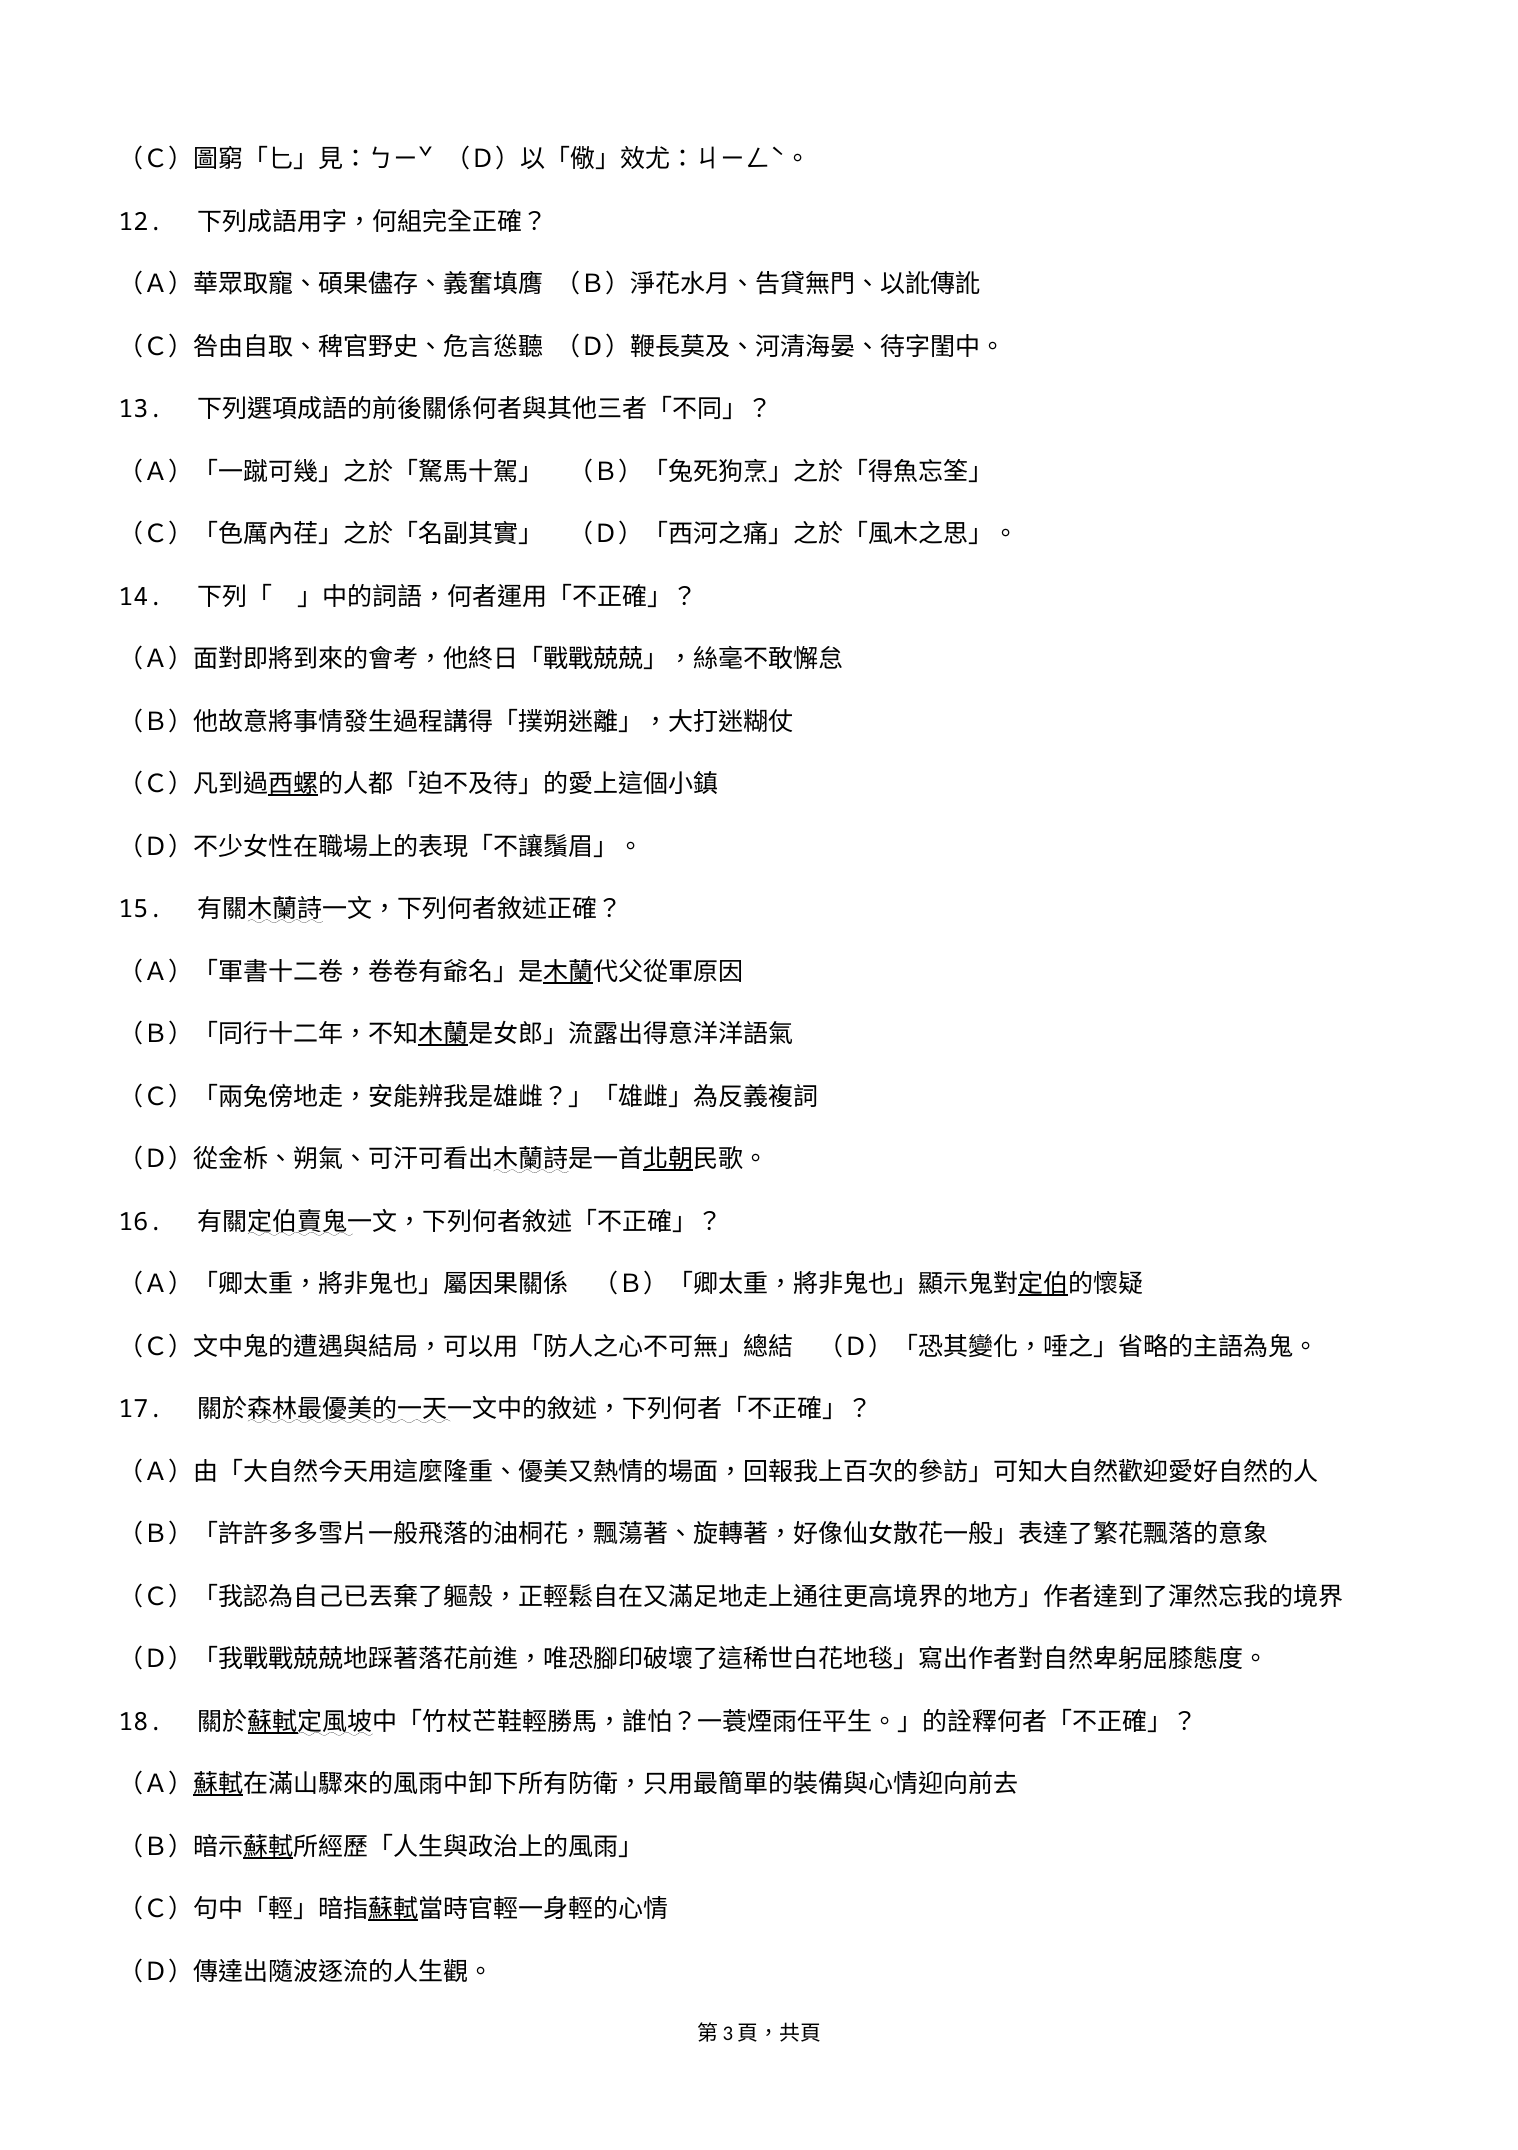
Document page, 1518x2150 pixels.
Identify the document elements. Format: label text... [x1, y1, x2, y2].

text （Ａ）蘇軾在滿山驟來的風雨中卸下所有防衛，只用最簡單的裝備與心情迎向前去 [118, 1740, 1429, 1802]
text （Ｄ）不少女性在職場上的表現「不讓鬚眉」。 [118, 802, 1429, 865]
text （Ｂ）「許許多多雪片一般飛落的油桐花，飄蕩著、旋轉著，好像仙女散花一般」表達了繁花飄落的意象 [118, 1490, 1429, 1552]
text （Ｃ）「我認為自己已丟棄了軀殼，正輕鬆自在又滿足地走上通往更高境界的地方」作者達到了渾然忘我的境界 [118, 1552, 1429, 1615]
text （Ａ）華眾取寵、碩果儘存、義奮填膺 （Ｂ）淨花水月、告貸無門、以訛傳訛 [118, 240, 1429, 302]
text （Ｃ）文中鬼的遭遇與結局，可以用「防人之心不可無」總結 （Ｄ）「恐其變化，唾之」省略的主語為鬼。 [118, 1302, 1429, 1365]
text （Ｃ）「兩兔傍地走，安能辨我是雄雌？」「雄雌」為反義複詞 [118, 1052, 1429, 1115]
text （Ｂ）他故意將事情發生過程講得「撲朔迷離」，大打迷糊仗 [118, 677, 1429, 740]
text 12. 下列成語用字，何組完全正確？ [118, 177, 1429, 240]
text 15. 有關木蘭詩一文，下列何者敘述正確？ [118, 865, 1429, 927]
text （Ｄ）「我戰戰兢兢地踩著落花前進，唯恐腳印破壞了這稀世白花地毯」寫出作者對自然卑躬屈膝態度。 [118, 1615, 1429, 1677]
text （Ｂ）暗示蘇軾所經歷「人生與政治上的風雨」 [118, 1802, 1429, 1865]
text （Ｃ）凡到過西螺的人都「迫不及待」的愛上這個小鎮 [118, 740, 1429, 802]
text （Ｄ）從金柝、朔氣、可汗可看出木蘭詩是一首北朝民歌。 [118, 1115, 1429, 1177]
text （Ａ）「卿太重，將非鬼也」屬因果關係 （Ｂ）「卿太重，將非鬼也」顯示鬼對定伯的懷疑 [118, 1240, 1429, 1302]
text （Ｃ）咎由自取、稗官野史、危言慫聽 （Ｄ）鞭長莫及、河清海晏、待字閨中。 [118, 302, 1429, 365]
text （Ｃ）「色厲內荏」之於「名副其實」 （Ｄ）「西河之痛」之於「風木之思」。 [118, 490, 1429, 552]
text （Ａ）由「大自然今天用這麼隆重、優美又熱情的場面，回報我上百次的參訪」可知大自然歡迎愛好自然的人 [118, 1427, 1429, 1490]
text 16. 有關定伯賣鬼一文，下列何者敘述「不正確」？ [118, 1177, 1429, 1240]
text （Ｂ）「同行十二年，不知木蘭是女郎」流露出得意洋洋語氣 [118, 990, 1429, 1052]
text （Ｄ）傳達出隨波逐流的人生觀。 [118, 1927, 1429, 1990]
text 13. 下列選項成語的前後關係何者與其他三者「不同」？ [118, 365, 1429, 427]
text 18. 關於蘇軾定風坡中「竹杖芒鞋輕勝馬，誰怕？一蓑煙雨任平生。」的詮釋何者「不正確」？ [118, 1677, 1429, 1740]
text （Ｃ）圖窮「匕」見：ㄅㄧˇ （Ｄ）以「儆」效尤：ㄐㄧㄥˋ。 [118, 115, 1429, 177]
text （Ａ）「軍書十二卷，卷卷有爺名」是木蘭代父從軍原因 [118, 927, 1429, 990]
text 14. 下列「 」中的詞語，何者運用「不正確」？ [118, 552, 1429, 615]
text （Ｃ）句中「輕」暗指蘇軾當時官輕一身輕的心情 [118, 1865, 1429, 1927]
text 17. 關於森林最優美的一天一文中的敘述，下列何者「不正確」？ [118, 1365, 1429, 1427]
text （Ａ）面對即將到來的會考，他終日「戰戰兢兢」，絲毫不敢懈怠 [118, 615, 1429, 677]
text （Ａ）「一蹴可幾」之於「駑馬十駕」 （Ｂ）「兔死狗烹」之於「得魚忘筌」 [118, 427, 1429, 490]
